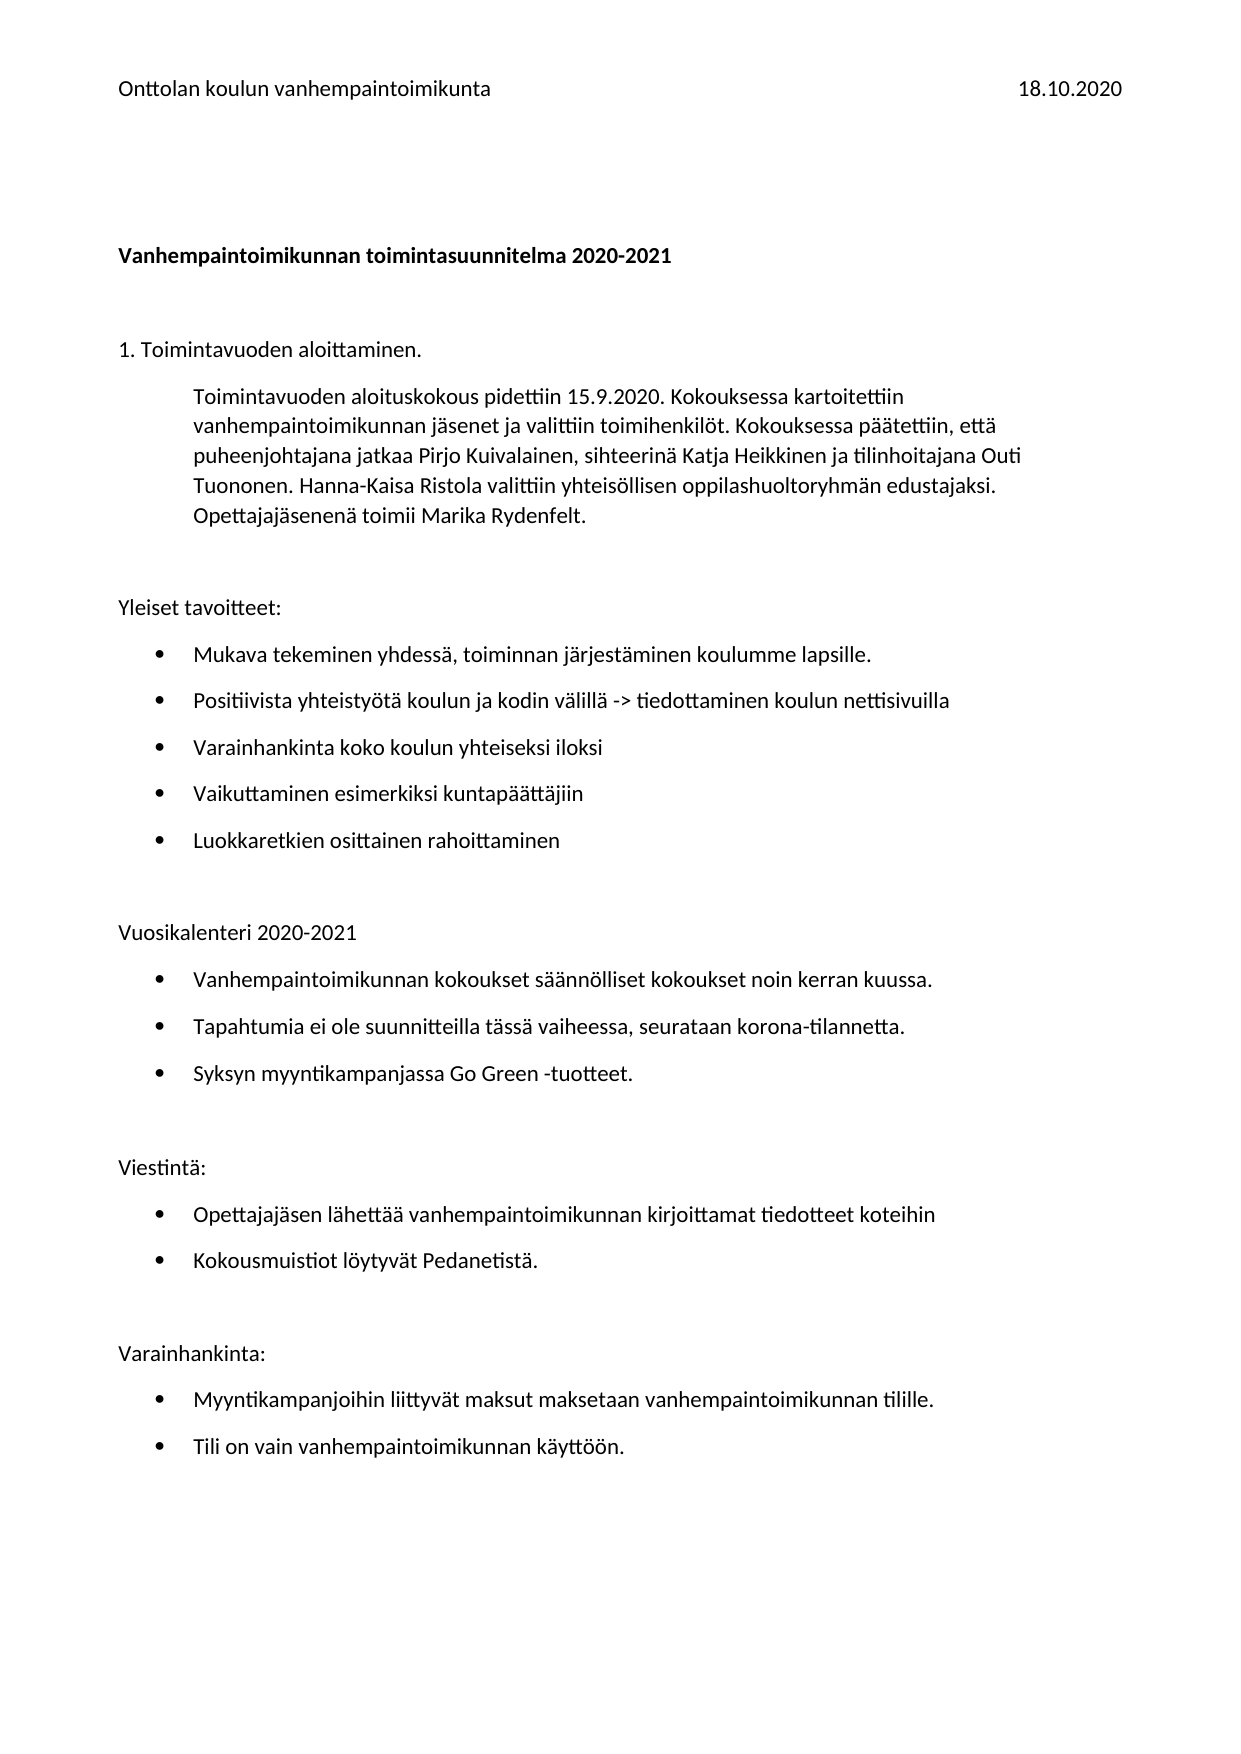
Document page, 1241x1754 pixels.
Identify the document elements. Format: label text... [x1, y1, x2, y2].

list Vaikuttaminen esimerkiksi kuntapäättäjiin [156, 779, 1122, 807]
list Kokousmuistiot löytyvät Pedanetistä. [156, 1246, 1122, 1274]
list Tili on vain vanhempaintoimikunnan käyttöön. [156, 1432, 1122, 1460]
text Vanhempaintoimikunnan toimintasuunnitelma 2020-2021 [118, 241, 1122, 269]
list Positiivista yhteistyötä koulun ja kodin välillä -> tiedottaminen koulun nettisivuilla [156, 687, 1122, 715]
text 1. Toimintavuoden aloittaminen. [118, 335, 1122, 363]
list Toimintavuoden aloituskokous pidettiin 15.9.2020. Kokouksessa kartoitettiin vanhempaintoimikunnan jäsenet ja valittiin toimihenkilöt. Kokouksessa päätettiin, että puheenjohtajana jatkaa Pirjo Kuivalainen, sihteerinä Katja Heikkinen ja tilinhoitajana Outi Tuononen. Hanna-Kaisa Ristola valittiin yhteisöllisen oppilashuoltoryhmän edustajaksi. Opettajajäsenenä toimii Marika Rydenfelt. [193, 382, 1122, 529]
list Mukava tekeminen yhdessä, toiminnan järjestäminen koulumme lapsille. [156, 640, 1122, 668]
text Vuosikalenteri 2020-2021 [118, 918, 1122, 946]
text Viestintä: [118, 1153, 1122, 1181]
list Syksyn myyntikampanjassa Go Green -tuotteet. [156, 1059, 1122, 1087]
list Varainhankinta koko koulun yhteiseksi iloksi [156, 733, 1122, 761]
text Yleiset tavoitteet: [118, 593, 1122, 621]
list Opettajajäsen lähettää vanhempaintoimikunnan kirjoittamat tiedotteet koteihin [156, 1200, 1122, 1228]
text Varainhankinta: [118, 1339, 1122, 1367]
list Myyntikampanjoihin liittyvät maksut maksetaan vanhempaintoimikunnan tilille. [156, 1386, 1122, 1414]
list Vanhempaintoimikunnan kokoukset säännölliset kokoukset noin kerran kuussa. [156, 965, 1122, 993]
list Tapahtumia ei ole suunnitteilla tässä vaiheessa, seurataan korona-tilannetta. [156, 1012, 1122, 1040]
list Luokkaretkien osittainen rahoittaminen [156, 826, 1122, 854]
